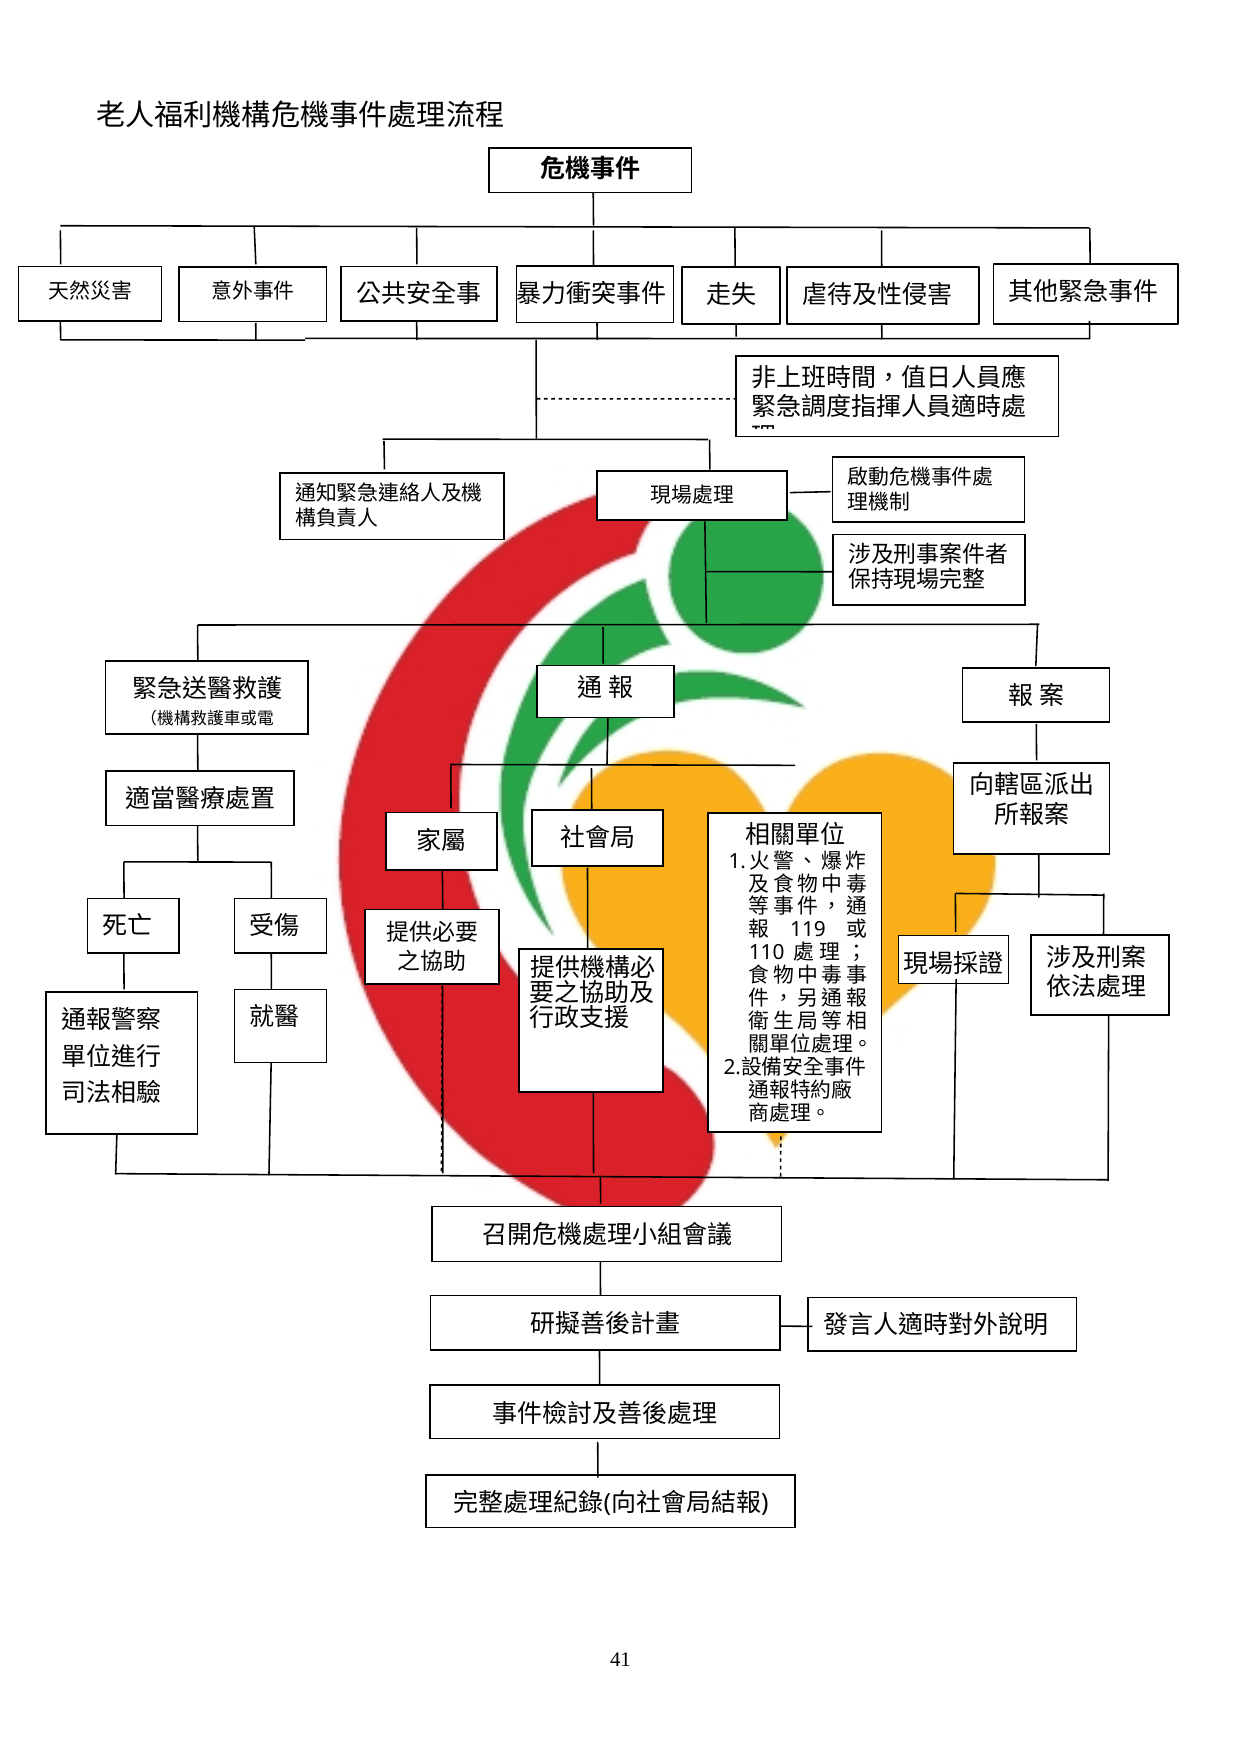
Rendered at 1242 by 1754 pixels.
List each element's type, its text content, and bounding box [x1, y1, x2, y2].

text 涉及刑事案件者保持現場完整 [848, 542, 1010, 592]
subtitle 現場處理 [612, 478, 772, 508]
text 家屬 [401, 820, 482, 856]
text 其他緊急事件 [1008, 272, 1163, 308]
text 老人福利機構危機事件處理流程 [96, 92, 1181, 133]
text 報 案 [977, 675, 1095, 712]
text 受傷 [249, 906, 312, 942]
subtitle 通知緊急連絡人及機構負責人 [295, 480, 489, 530]
text 相關單位 [723, 821, 867, 850]
text 暴力衝突事件 [517, 273, 674, 309]
text 完整處理紀錄(向社會局結報) [441, 1482, 780, 1518]
text 非上班時間，值日人員應緊急調度指揮人員適時處理 [751, 363, 1044, 429]
text 通報警察單位進行司法相驗 [61, 1000, 182, 1108]
subtitle 召開危機處理小組會議 [447, 1214, 767, 1250]
text 社會局 [547, 817, 648, 858]
subtitle 意外事件 [194, 274, 312, 304]
text 危機事件 [504, 148, 677, 184]
picture [121, 464, 709, 660]
text 死亡 [102, 906, 164, 942]
picture [121, 826, 197, 898]
text 公共安全事件設備安全事件 [356, 274, 482, 313]
text （機構救護車或電119）消） [121, 705, 293, 727]
subtitle 天然災害 [33, 274, 147, 304]
subtitle 啟動危機事件處理機制 [847, 464, 1010, 514]
picture [121, 1016, 1156, 1278]
picture [121, 735, 197, 770]
picture [121, 863, 270, 1173]
text 走失 [697, 274, 765, 311]
text 研擬善後計畫 [445, 1303, 765, 1340]
text 就醫 [249, 997, 312, 1033]
text 涉及刑案依法處理 [1046, 943, 1154, 1001]
text 通 報 [552, 673, 659, 702]
text 虐待及性侵害 [802, 274, 964, 311]
text 適當醫療處置 [121, 778, 279, 814]
text 向轄區派出所報案 [968, 771, 1094, 829]
text 提供必要之協助 [380, 917, 484, 977]
text 2.設備安全事件通報特約廠商處理。 [723, 1056, 867, 1125]
picture [199, 464, 1156, 1178]
text 緊急送醫救護 [121, 669, 293, 705]
text 現場採證 [898, 943, 1009, 976]
text 事件檢討及善後處理 [445, 1393, 765, 1430]
text 提供機構必要之協助及行政支援 [529, 957, 663, 1032]
text 發言人適時對外說明 [823, 1305, 1061, 1341]
text 1.火警、爆炸及食物中毒等事件，通報119或110處理；食物中毒事件，另通報衛生局等相關單位處理。 [728, 850, 867, 1056]
